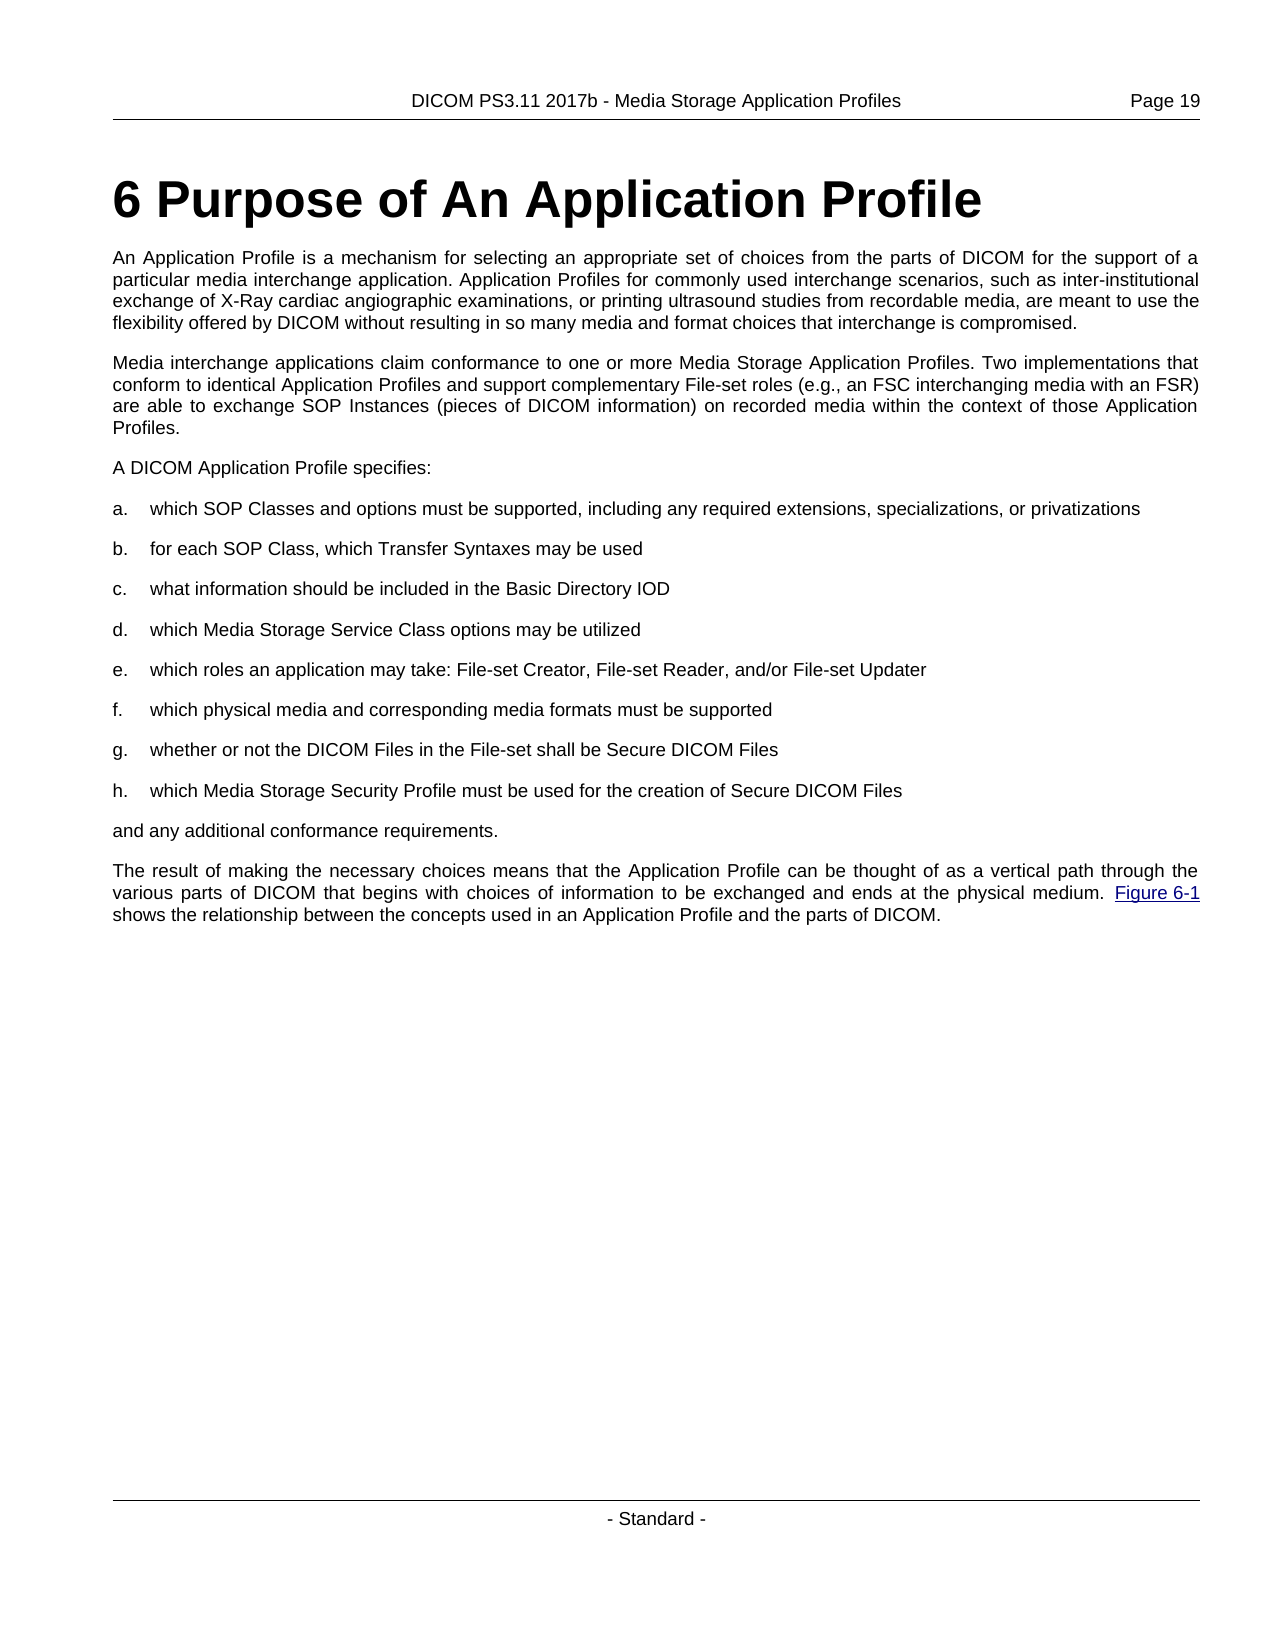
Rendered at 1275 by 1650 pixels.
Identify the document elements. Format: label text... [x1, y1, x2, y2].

list what information should be included in the Basic Directory IOD [112, 578, 1200, 599]
text Media interchange applications claim conformance to one or more Media Storage Application Profiles. Two implementations that conform to identical Application Profiles and support complementary File-set roles (e.g., an FSC interchanging media with an FSR) are able to exchange SOP Instances (pieces of DICOM information) on recorded media within the context of those Application Profiles. [112, 352, 1200, 438]
list which Media Storage Service Class options may be utilized [112, 618, 1200, 640]
text An Application Profile is a mechanism for selecting an appropriate set of choices from the parts of DICOM for the support of a particular media interchange application. Application Profiles for commonly used interchange scenarios, such as inter-institutional exchange of X-Ray cardiac angiographic examinations, or printing ultrasound studies from recordable media, are meant to use the flexibility offered by DICOM without resulting in so many media and format choices that interchange is compromised. [112, 247, 1200, 333]
list whether or not the DICOM Files in the File-set shall be Secure DICOM Files [112, 739, 1200, 761]
list for each SOP Class, which Transfer Syntaxes may be used [112, 538, 1200, 559]
list which Media Storage Security Profile must be used for the creation of Secure DICOM Files [112, 779, 1200, 801]
text A DICOM Application Profile specifies: [112, 457, 1200, 479]
text The result of making the necessary choices means that the Application Profile can be thought of as a vertical path through the various parts of DICOM that begins with choices of information to be exchanged and ends at the physical medium. Figure 6-1 shows the relationship between the concepts used in an Application Profile and the parts of DICOM. [112, 860, 1200, 925]
list which roles an application may take: File-set Creator, File-set Reader, and/or File-set Updater [112, 659, 1200, 680]
list which physical media and corresponding media formats must be supported [112, 699, 1200, 721]
list which SOP Classes and options must be supported, including any required extensions, specializations, or privatizations [112, 497, 1200, 519]
text 6 Purpose of An Application Profile [112, 169, 1200, 228]
text and any additional conformance requirements. [112, 820, 1200, 841]
